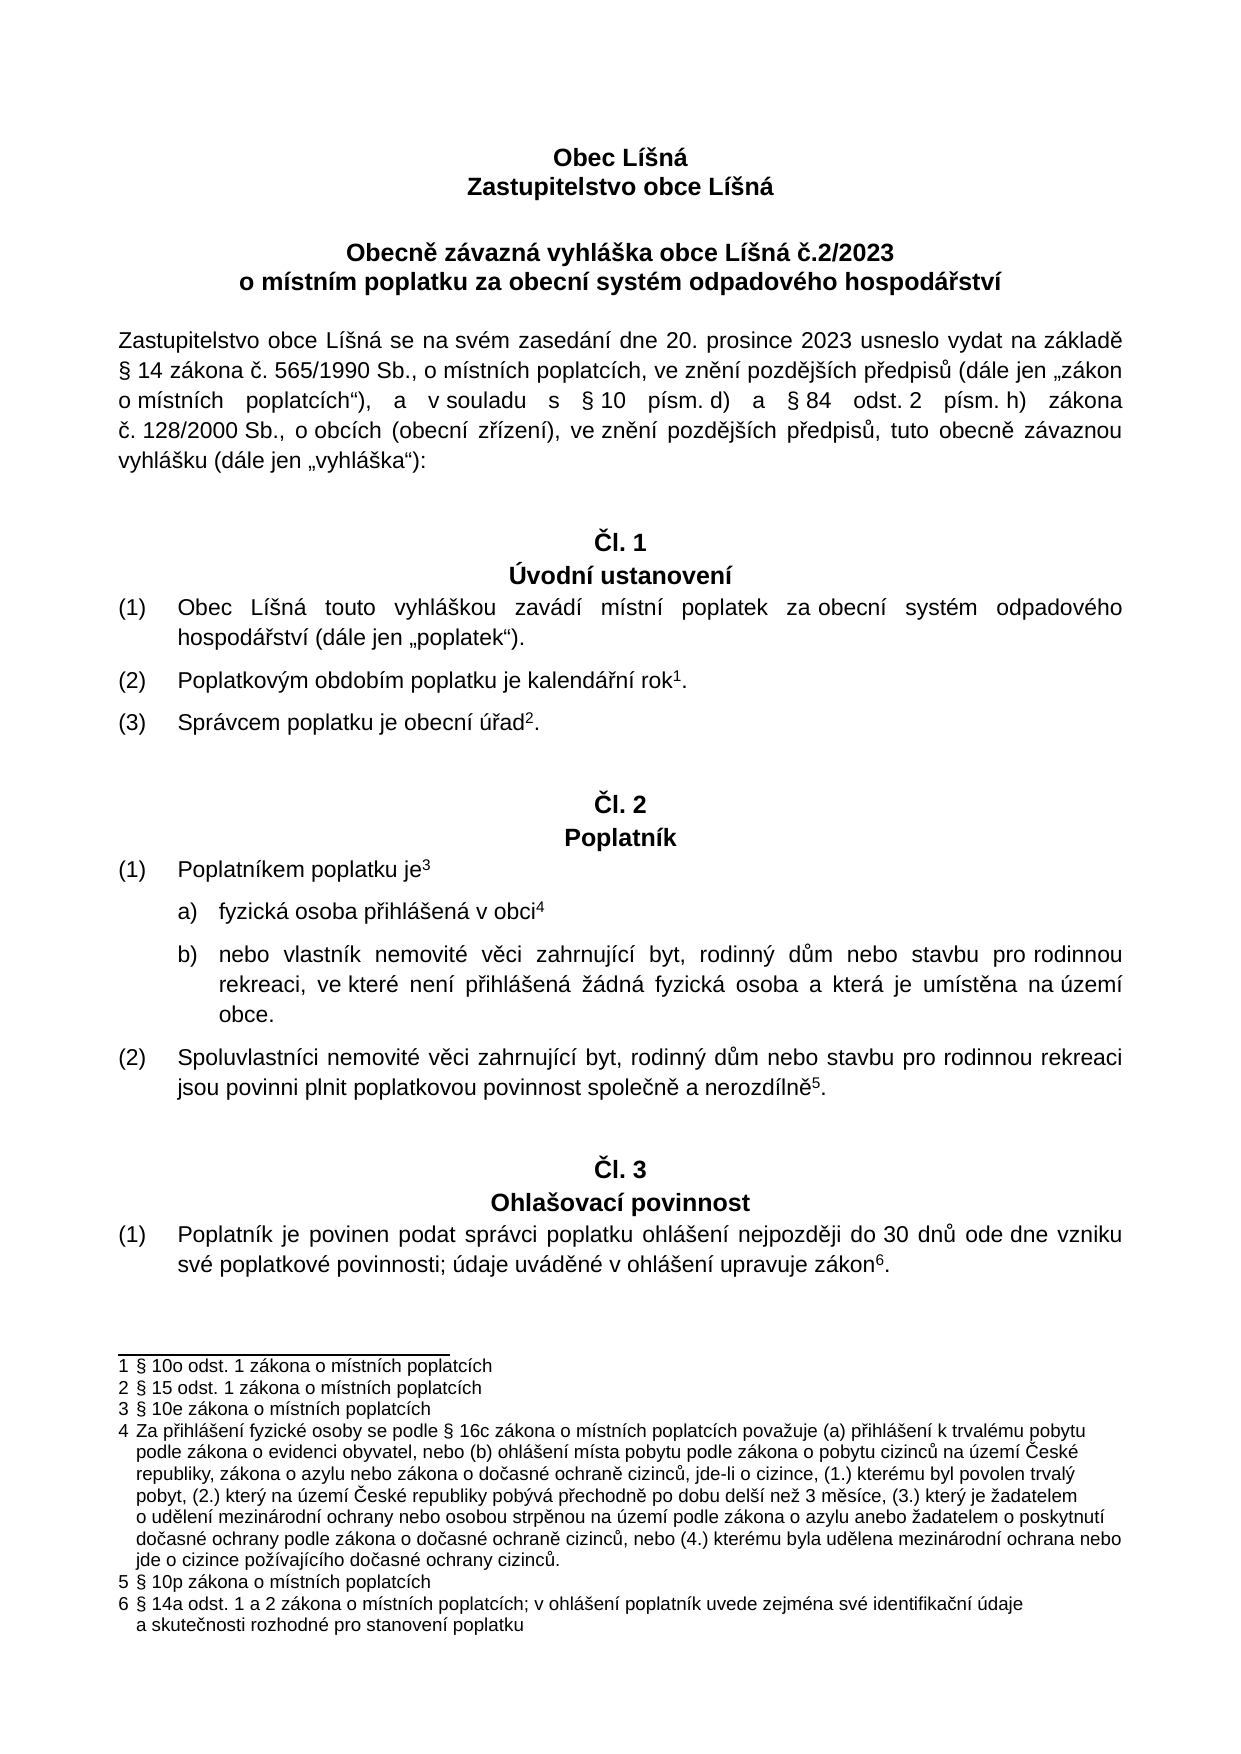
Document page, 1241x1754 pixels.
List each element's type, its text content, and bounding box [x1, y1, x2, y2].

list § 14a odst. 1 a 2 zákona o místních poplatcích; v ohlášení poplatník uvede zejména své identifikační údaje a skutečnosti rozhodné pro stanovení poplatku [118, 1592, 1122, 1635]
list § 10e zákona o místních poplatcích [118, 1398, 1122, 1420]
list fyzická osoba přihlášená v obci [177, 898, 1122, 925]
list § 10p zákona o místních poplatcích [118, 1571, 1122, 1592]
subtitle Čl. 2 Poplatník [118, 789, 1122, 851]
subtitle Čl. 3 Ohlašovací povinnost [118, 1154, 1122, 1216]
list Poplatkovým obdobím poplatku je kalendářní rok. [118, 667, 1122, 693]
text Obec Líšná Zastupitelstvo obce Líšná [118, 143, 1122, 201]
list § 15 odst. 1 zákona o místních poplatcích [118, 1377, 1122, 1398]
list Spoluvlastníci nemovité věci zahrnující byt, rodinný dům nebo stavbu pro rodinnou rekreaci jsou povinni plnit poplatkovou povinnost společně a nerozdílně. [118, 1044, 1122, 1101]
list Poplatníkem poplatku je [118, 856, 1122, 882]
subtitle Obecně závazná vyhláška obce Líšná č.2/2023 o místním poplatku za obecní systém odpadového hospodářství [118, 238, 1122, 295]
text Zastupitelstvo obce Líšná se na svém zasedání dne 20. prosince 2023 usneslo vydat na základě § 14 zákona č. 565/1990 Sb., o místních poplatcích, ve znění pozdějších předpisů (dále jen „zákon o místních poplatcích“), a v souladu s § 10 písm. d) a § 84 odst. 2 písm. h) zákona č. 128/2000 Sb., o obcích (obecní zřízení), ve znění pozdějších předpisů, tuto obecně závaznou vyhlášku (dále jen „vyhláška“): [118, 327, 1122, 474]
list Za přihlášení fyzické osoby se podle § 16c zákona o místních poplatcích považuje (a) přihlášení k trvalému pobytu podle zákona o evidenci obyvatel, nebo (b) ohlášení místa pobytu podle zákona o pobytu cizinců na území České republiky, zákona o azylu nebo zákona o dočasné ochraně cizinců, jde-li o cizince, (1.) kterému byl povolen trvalý pobyt, (2.) který na území České republiky pobývá přechodně po dobu delší než 3 měsíce, (3.) který je žadatelem o udělení mezinárodní ochrany nebo osobou strpěnou na území podle zákona o azylu anebo žadatelem o poskytnutí dočasné ochrany podle zákona o dočasné ochraně cizinců, nebo (4.) kterému byla udělena mezinárodní ochrana nebo jde o cizince požívajícího dočasné ochrany cizinců. [118, 1420, 1122, 1571]
list Poplatník je povinen podat správci poplatku ohlášení nejpozději do 30 dnů ode dne vzniku své poplatkové povinnosti; údaje uváděné v ohlášení upravuje zákon. [118, 1221, 1122, 1277]
list nebo vlastník nemovité věci zahrnující byt, rodinný dům nebo stavbu pro rodinnou rekreaci, ve které není přihlášená žádná fyzická osoba a která je umístěna na území obce. [177, 941, 1122, 1028]
list § 10o odst. 1 zákona o místních poplatcích [118, 1355, 1122, 1377]
subtitle Čl. 1 Úvodní ustanovení [118, 528, 1122, 589]
list Obec Líšná touto vyhláškou zavádí místní poplatek za obecní systém odpadového hospodářství (dále jen „poplatek“). [118, 594, 1122, 650]
list Správcem poplatku je obecní úřad. [118, 709, 1122, 736]
